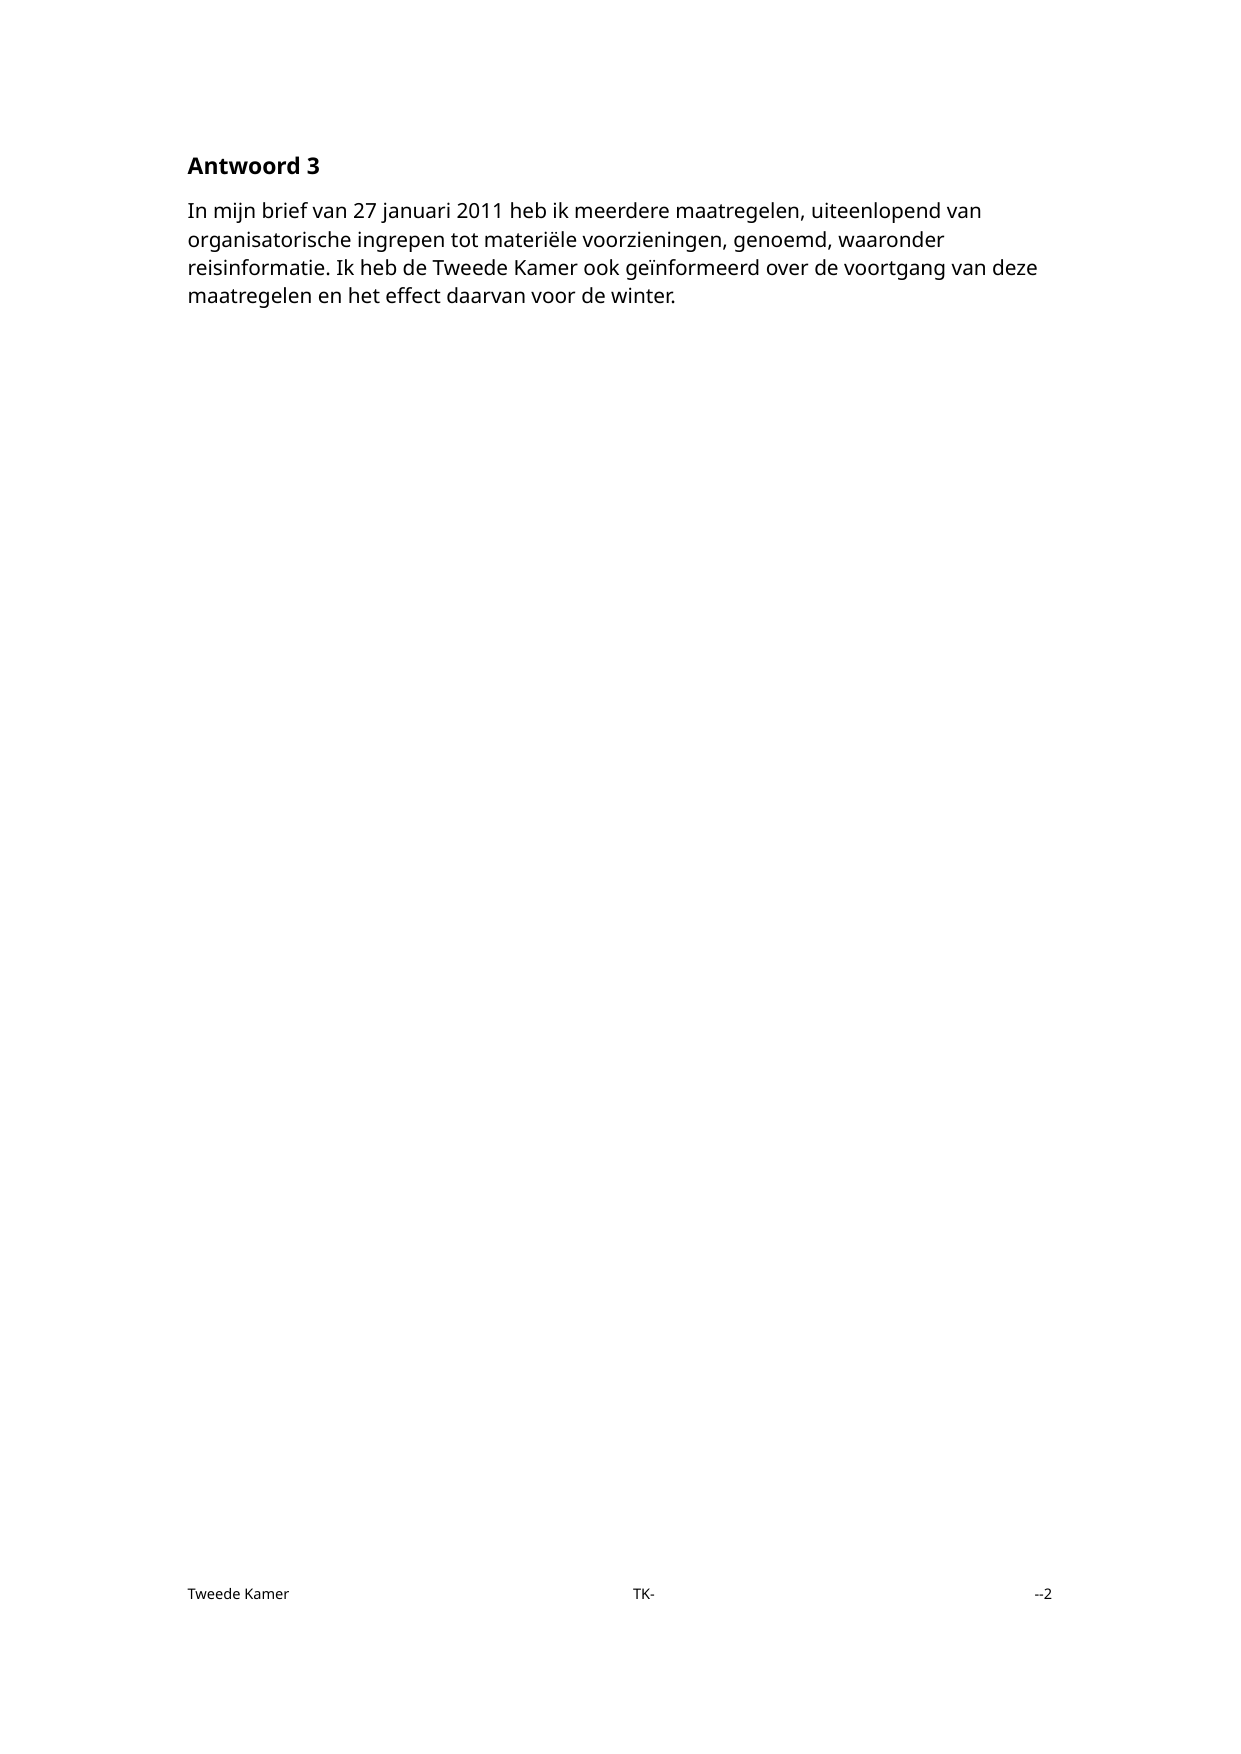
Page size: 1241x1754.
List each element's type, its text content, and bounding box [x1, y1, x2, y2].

subtitle Antwoord 3 [187, 150, 1053, 181]
text In mijn brief van 27 januari 2011 heb ik meerdere maatregelen, uiteenlopend van organisatorische ingrepen tot materiële voorzieningen, genoemd, waaronder reisinformatie. Ik heb de Tweede Kamer ook geïnformeerd over de voortgang van deze maatregelen en het effect daarvan voor de winter. [187, 196, 1053, 310]
